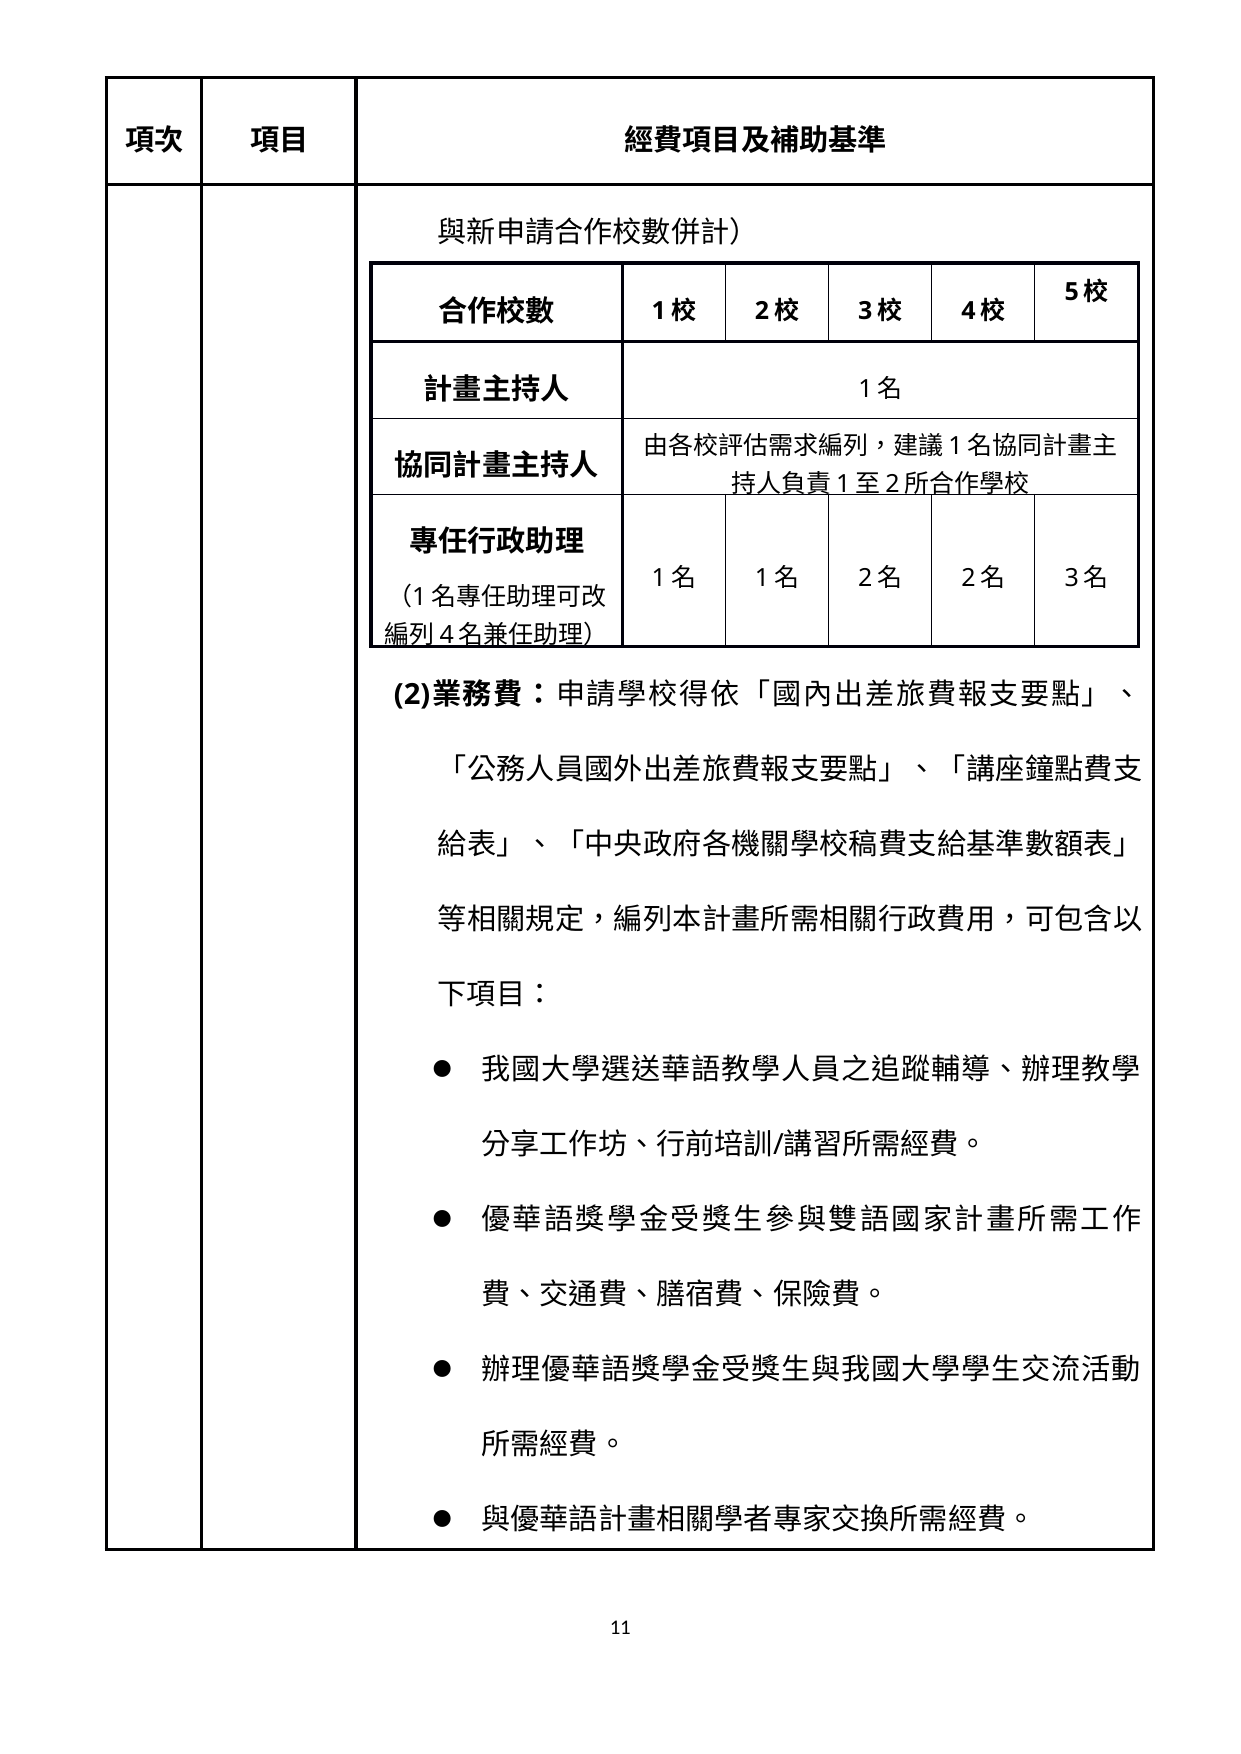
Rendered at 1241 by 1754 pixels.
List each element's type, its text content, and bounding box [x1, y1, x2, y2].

table_header 4校 [932, 265, 1034, 339]
table_header 項目 [203, 79, 354, 183]
table_header 3校 [829, 265, 931, 339]
table_cell 2名 [932, 495, 1034, 645]
table_header 1校 [624, 265, 725, 339]
table_cell 1名 [624, 343, 1137, 418]
table_cell 協同計畫主持人 [373, 419, 621, 494]
table_cell 2名 [829, 495, 931, 645]
table_cell 由各校評估需求編列，建議1名協同計畫主持人負責1至2所合作學校 [624, 419, 1137, 494]
table_cell [108, 186, 200, 1548]
table_header 項次 [108, 79, 200, 183]
table_cell 1名 [624, 495, 725, 645]
table_cell 1.行政費編列額度依各校合作校數訂定如下表，如合作校數為6校（含）以上，行政費編列上限為350萬元，補助比率依審查結果而定。（110年起辦理本計畫之學校，其合作校數與新申請合作校數併計） 2.行政費可視需求編列人事費、業務費、設備及投資費，說明如下： (1)人事費： 申請學校得依「本部補（捐）助及委辦計畫經費編列基準表」編列計畫主持人、協同計畫主持人、專任行政助理、兼任行政助理等費用。依本部補（捐）助及委辦經費核撥結報作業要點規定，人事費占行政費之比率以不超過50%為原則。 本部補助上限如下表，如合作校數為6校（含）以上，專任行政助理上限為3名；學校如超出本部上限，由自籌款支應。（110年起辦理本計畫之學校，其合作校數與新申請合作校數併計） (2)業務費：申請學校得依「國內出差旅費報支要點」、「公務人員國外出差旅費報支要點」、「講座鐘點費支給表」、「中央政府各機關學校稿費支給基準數額表」等相關規定，編列本計畫所需相關行政費用，可包含以下項目： 我國大學選送華語教學人員之追蹤輔導、辦理教學分享工作坊、行前培訓/講習所需經費。 優華語獎學金受獎生參與雙語國家計畫所需工作費、交通費、膳宿費、保險費。 辦理優華語獎學金受獎生與我國大學學生交流活動所需經費。 與優華語計畫相關學者專家交換所需經費。 如有新開設合作大學採認學分之線上課程，其課程研發或教師鐘點所需費用。 (3)設備及投資：申請學校得依「本部補（捐）助及委辦計畫經費編列基準表」、「共同性費用編列基準表」規定，編列我國大學辦理本計畫所需設備，惟其經費不得逾行政費之5%，並由學校自籌款支應。 [358, 186, 1152, 1548]
table_header 經費項目及補助基準 [358, 79, 1152, 183]
table_header 合作校數 [373, 265, 621, 339]
table_cell 3名 [1035, 495, 1137, 645]
table_header 2校 [726, 265, 828, 339]
table_header 5校 [1035, 265, 1137, 339]
table_cell 專任行政助理 （1名專任助理可改編列4名兼任助理） [373, 495, 621, 645]
table_cell 1名 [726, 495, 828, 645]
table_cell [203, 186, 354, 1548]
table_cell 計畫主持人 [373, 343, 621, 418]
